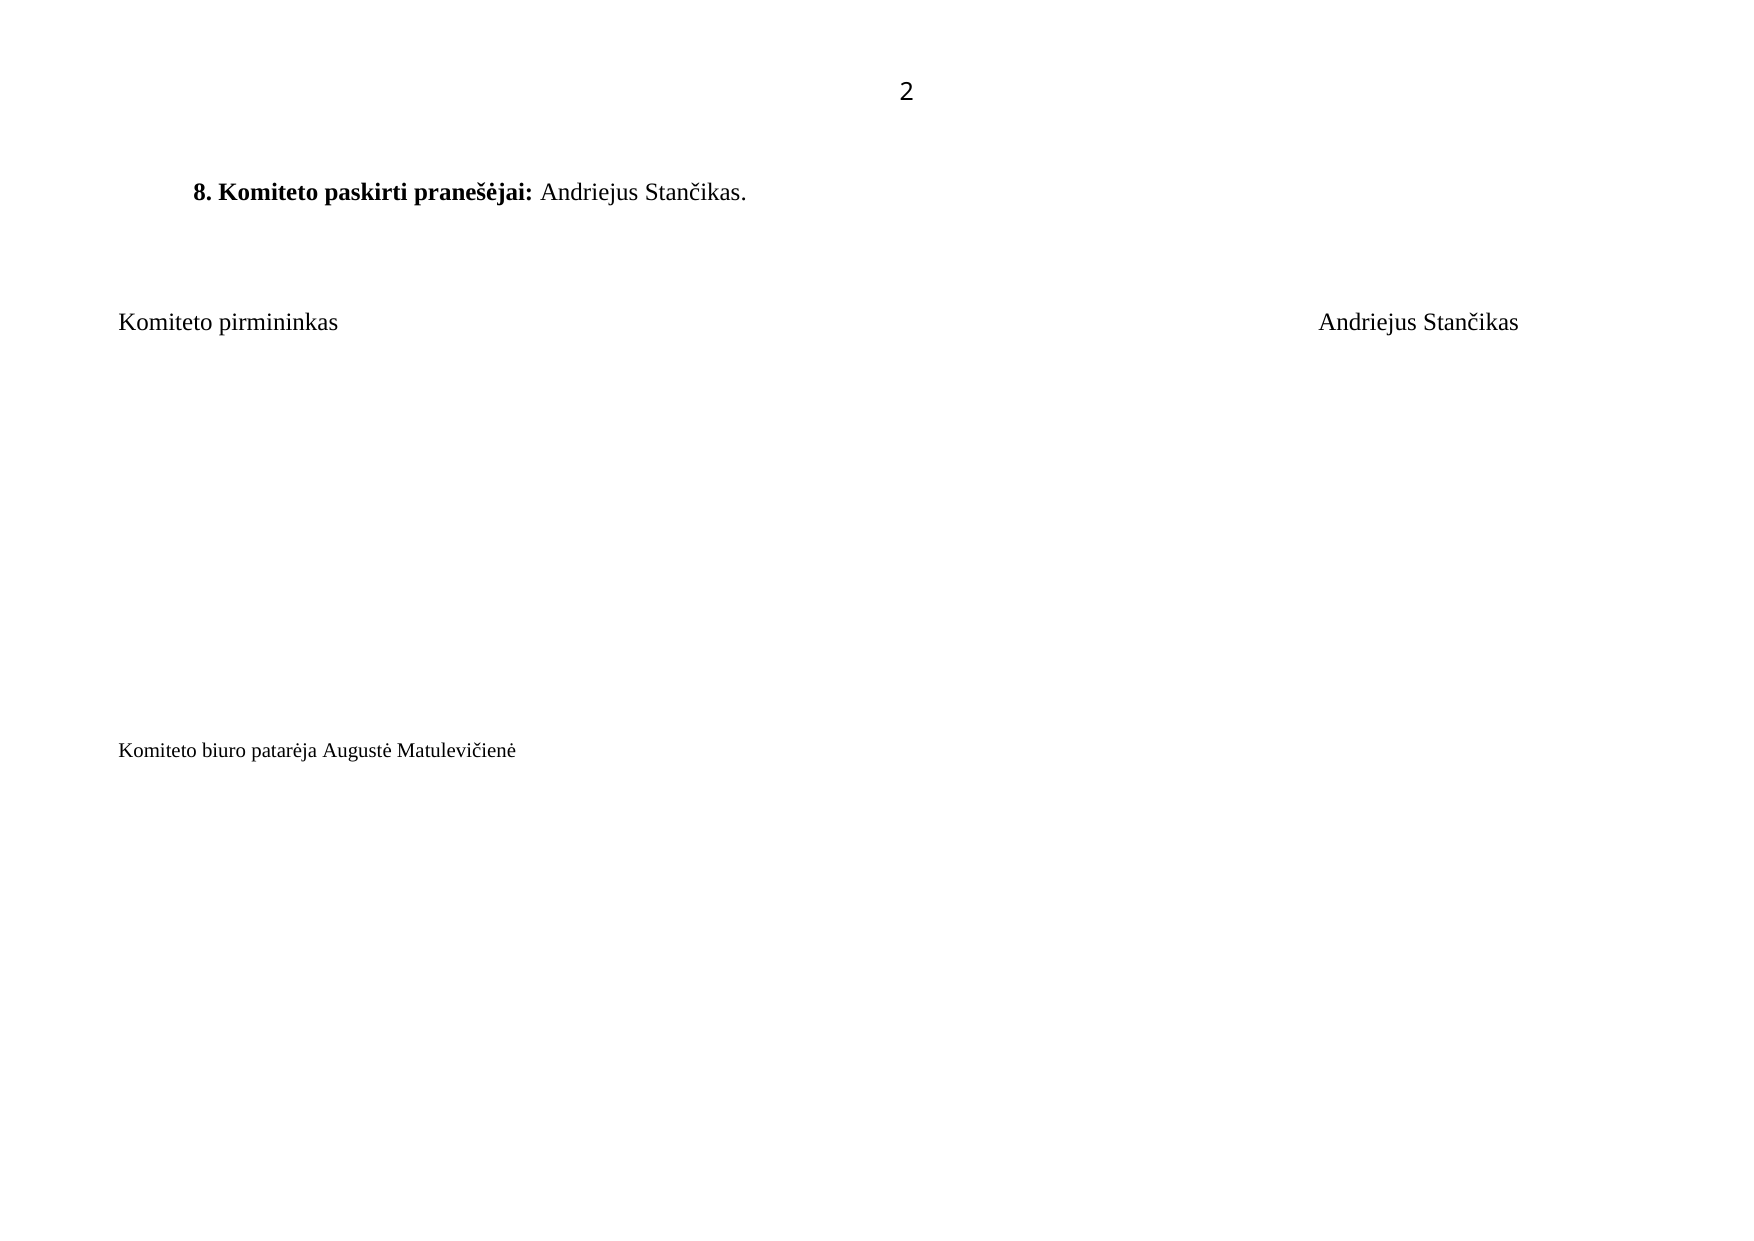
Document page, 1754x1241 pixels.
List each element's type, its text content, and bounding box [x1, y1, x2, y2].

text 8. Komiteto paskirti pranešėjai: Andriejus Stančikas. [118, 177, 1695, 206]
text Komiteto pirmininkas Andriejus Stančikas [118, 307, 1695, 335]
text Komiteto biuro patarėja Augustė Matulevičienė [118, 738, 1695, 762]
